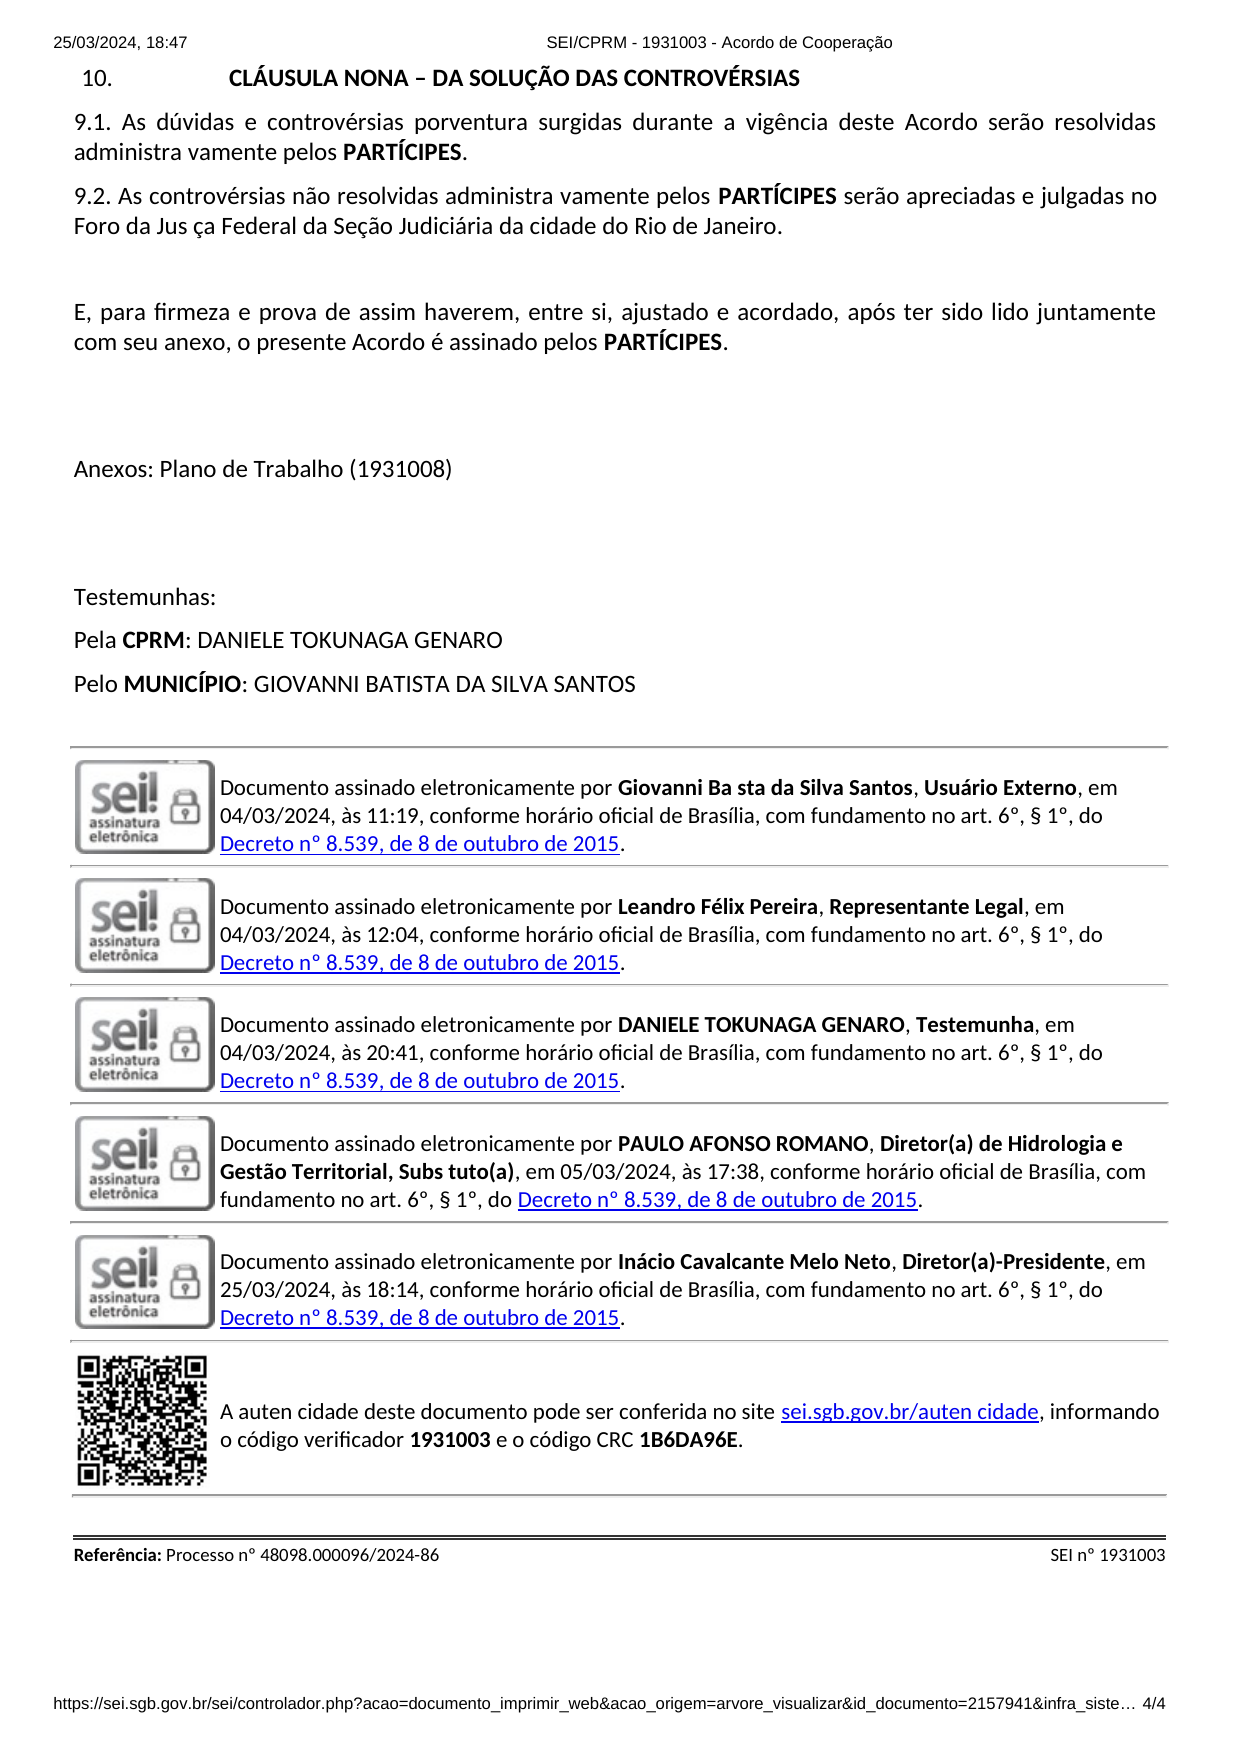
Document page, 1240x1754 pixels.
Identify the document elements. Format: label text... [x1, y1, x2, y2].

text 9.1. As dúvidas e controvérsias porventura surgidas durante a vigência deste Acordo serão resolvidas administra vamente pelos PARTÍCIPES. [73, 106, 1158, 167]
text Documento assinado eletronicamente por Leandro Félix Pereira, Representante Legal, em 04/03/2024, às 12:04, conforme horário oficial de Brasília, com fundamento no art. 6º, § 1º, do Decreto nº 8.539, de 8 de outubro de 2015. [220, 892, 1166, 976]
text Referência: Processo nº 48098.000096/2024-86 SEI nº 1931003 [73, 1543, 1166, 1566]
text Documento assinado eletronicamente por PAULO AFONSO ROMANO, Diretor(a) de Hidrologia e Gestão Territorial, Subs tuto(a), em 05/03/2024, às 17:38, conforme horário oficial de Brasília, com fundamento no art. 6º, § 1º, do Decreto nº 8.539, de 8 de outubro de 2015. [220, 1129, 1166, 1213]
text E, para firmeza e prova de assim haverem, entre si, ajustado e acordado, após ter sido lido juntamente com seu anexo, o presente Acordo é assinado pelos PARTÍCIPES. [73, 296, 1158, 356]
subtitle CLÁUSULA NONA – DA SOLUÇÃO DAS CONTROVÉRSIAS [81, 62, 1166, 93]
text 9.2. As controvérsias não resolvidas administra vamente pelos PARTÍCIPES serão apreciadas e julgadas no Foro da Jus ça Federal da Seção Judiciária da cidade do Rio de Janeiro. [73, 180, 1158, 241]
text Pela CPRM: DANIELE TOKUNAGA GENARO [73, 624, 1158, 654]
text Anexos: Plano de Trabalho (1931008) [73, 453, 1158, 484]
text A auten cidade deste documento pode ser conferida no site sei.sgb.gov.br/auten cidade, informando o código verificador 1931003 e o código CRC 1B6DA96E. [220, 1397, 1166, 1453]
text Documento assinado eletronicamente por DANIELE TOKUNAGA GENARO, Testemunha, em 04/03/2024, às 20:41, conforme horário oficial de Brasília, com fundamento no art. 6º, § 1º, do Decreto nº 8.539, de 8 de outubro de 2015. [220, 1010, 1166, 1094]
text Documento assinado eletronicamente por Giovanni Ba sta da Silva Santos, Usuário Externo, em 04/03/2024, às 11:19, conforme horário oficial de Brasília, com fundamento no art. 6º, § 1º, do Decreto nº 8.539, de 8 de outubro de 2015. [220, 773, 1166, 858]
text Testemunhas: [73, 581, 1158, 611]
text Documento assinado eletronicamente por Inácio Cavalcante Melo Neto, Diretor(a)-Presidente, em 25/03/2024, às 18:14, conforme horário oficial de Brasília, com fundamento no art. 6º, § 1º, do Decreto nº 8.539, de 8 de outubro de 2015. [220, 1247, 1166, 1331]
text Pelo MUNICÍPIO: GIOVANNI BATISTA DA SILVA SANTOS [73, 668, 1158, 698]
